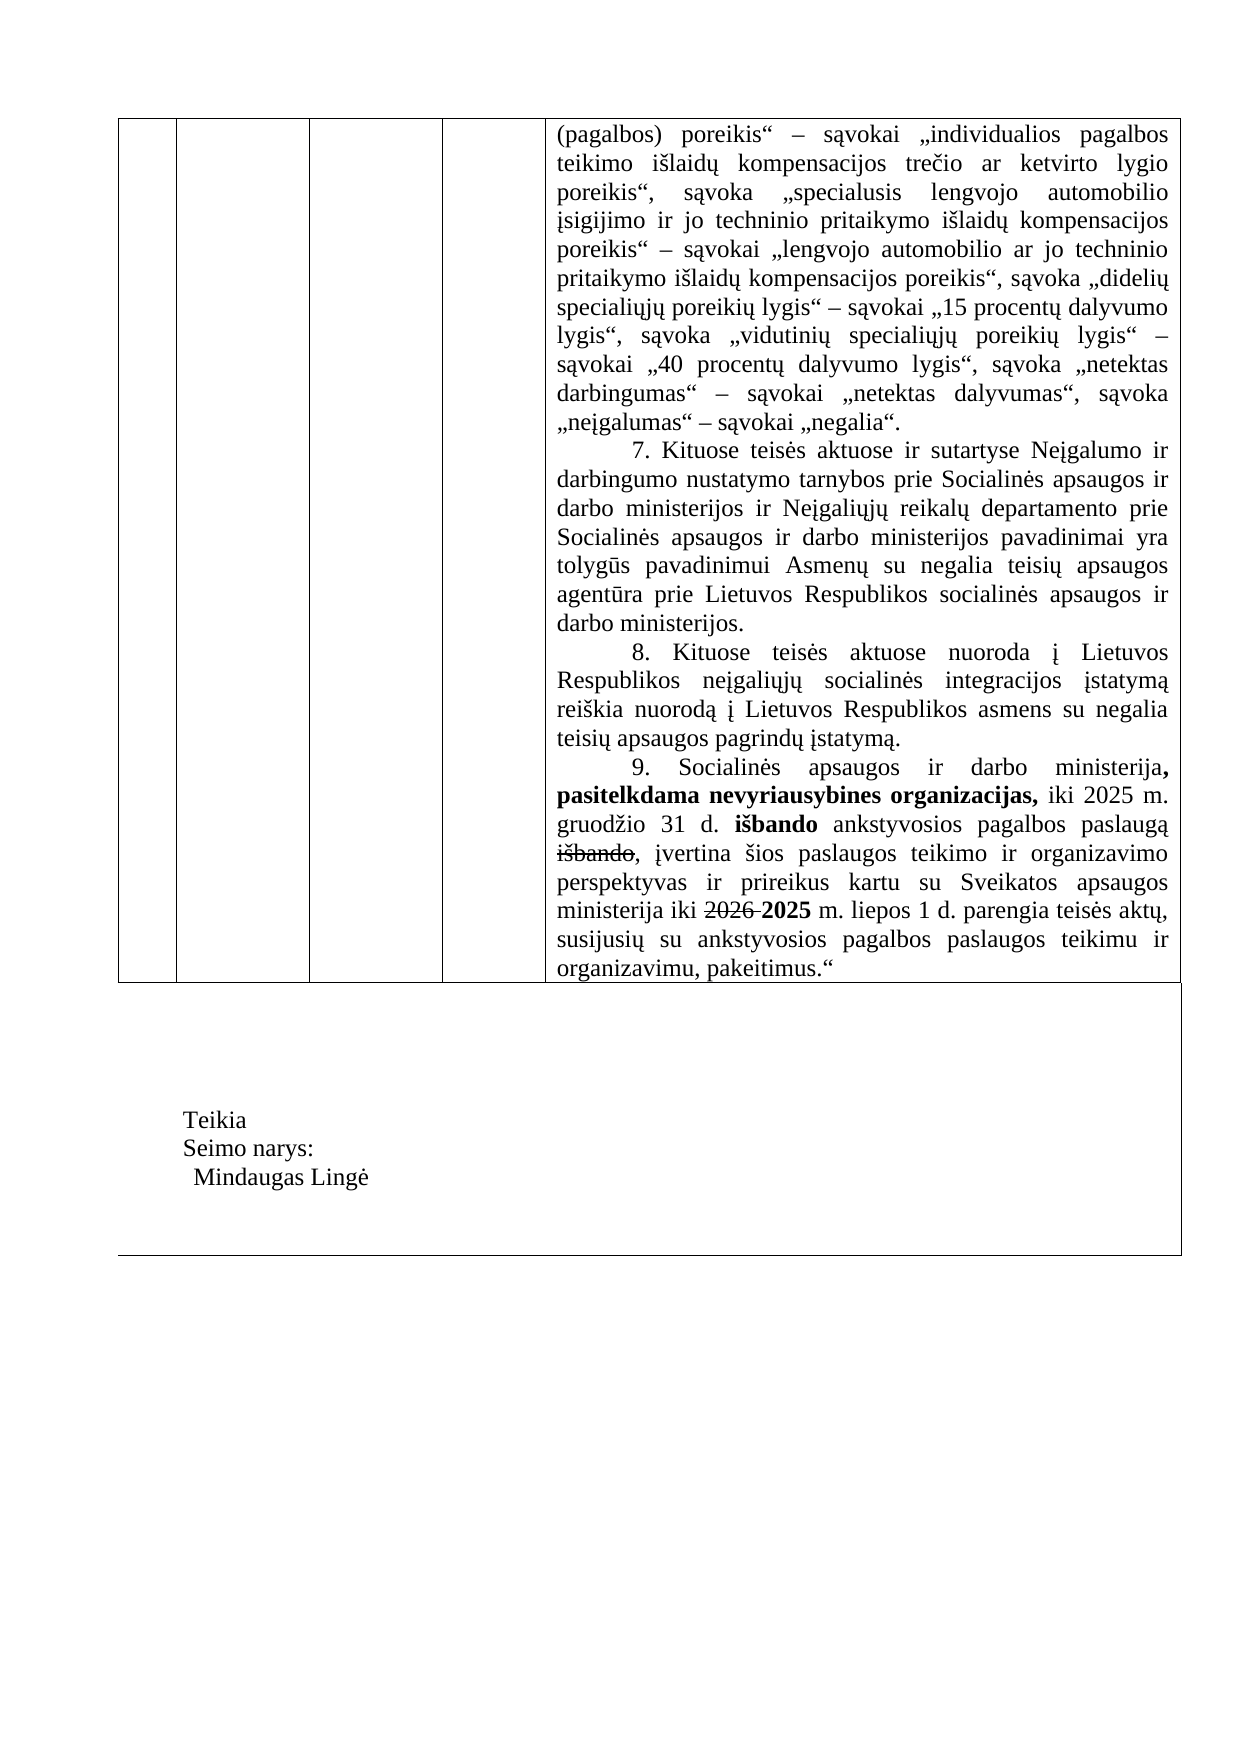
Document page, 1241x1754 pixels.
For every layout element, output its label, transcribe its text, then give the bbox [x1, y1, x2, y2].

text Teikia [118, 1105, 1181, 1133]
table_cell [443, 119, 545, 982]
table_cell 3 (P) [177, 119, 309, 982]
table_cell [310, 119, 442, 982]
table_cell (pagalbos) poreikis“ – sąvokai „individualios pagalbos teikimo išlaidų kompensacijos trečio ar ketvirto lygio poreikis“, sąvoka „specialusis lengvojo automobilio įsigijimo ir jo techninio pritaikymo išlaidų kompensacijos poreikis“ – sąvokai „lengvojo automobilio ar jo techninio pritaikymo išlaidų kompensacijos poreikis“, sąvoka „didelių specialiųjų poreikių lygis“ – sąvokai „15 procentų dalyvumo lygis“, sąvoka „vidutinių specialiųjų poreikių lygis“ – sąvokai „40 procentų dalyvumo lygis“, sąvoka „netektas darbingumas“ – sąvokai „netektas dalyvumas“, sąvoka „neįgalumas“ – sąvokai „negalia“. 7. Kituose teisės aktuose ir sutartyse Neįgalumo ir darbingumo nustatymo tarnybos prie Socialinės apsaugos ir darbo ministerijos ir Neįgaliųjų reikalų departamento prie Socialinės apsaugos ir darbo ministerijos pavadinimai yra tolygūs pavadinimui Asmenų su negalia teisių apsaugos agentūra prie Lietuvos Respublikos socialinės apsaugos ir darbo ministerijos. 8. Kituose teisės aktuose nuoroda į Lietuvos Respublikos neįgaliųjų socialinės integracijos įstatymą reiškia nuorodą į Lietuvos Respublikos asmens su negalia teisių apsaugos pagrindų įstatymą. 9. Socialinės apsaugos ir darbo ministerija, pasitelkdama nevyriausybines organizacijas, iki 2025 m. gruodžio 31 d. išbando ankstyvosios pagalbos paslaugą išbando, įvertina šios paslaugos teikimo ir organizavimo perspektyvas ir prireikus kartu su Sveikatos apsaugos ministerija iki 2026 2025 m. liepos 1 d. parengia teisės aktų, susijusių su ankstyvosios pagalbos paslaugos teikimu ir organizavimu, pakeitimus.“ [546, 119, 1180, 982]
table_cell 2. [119, 119, 176, 982]
text Seimo narys: Mindaugas Lingė [118, 1133, 1181, 1255]
